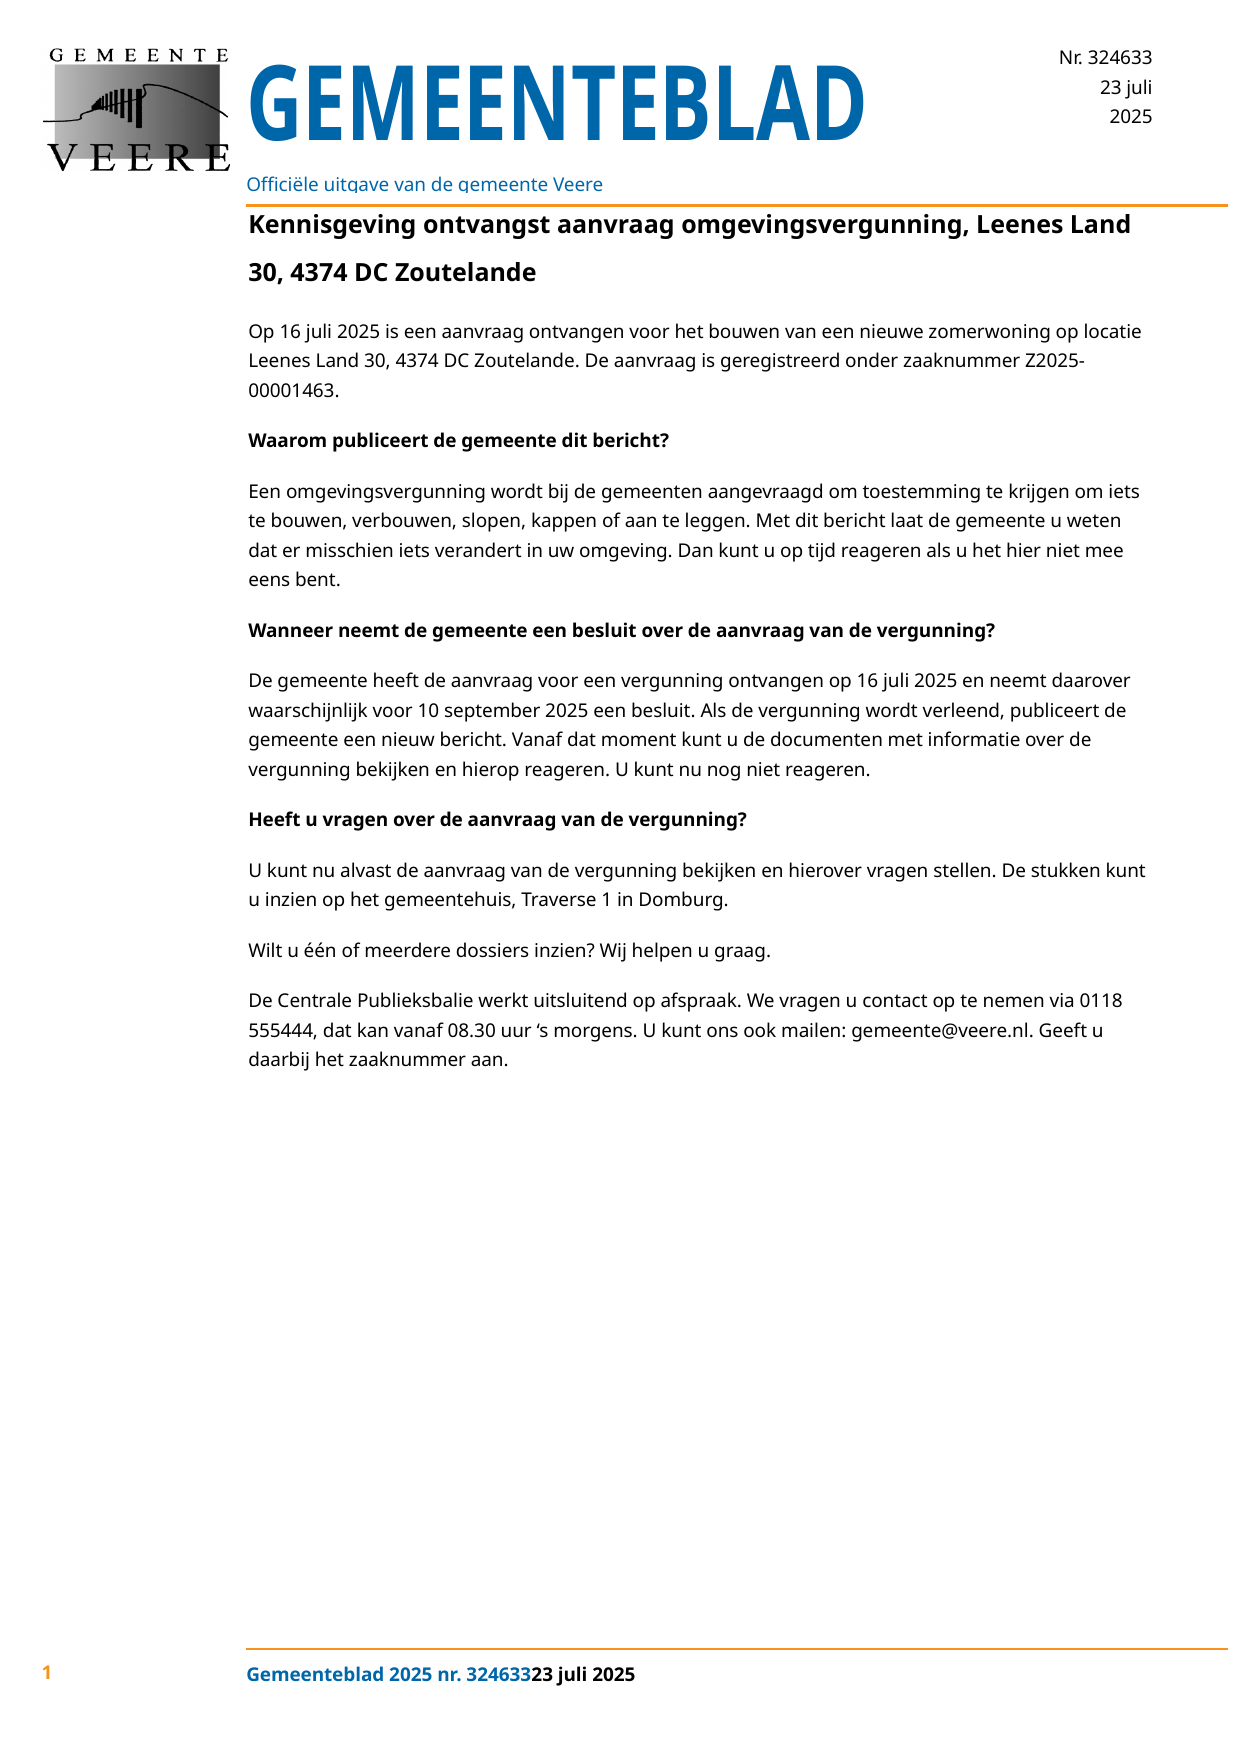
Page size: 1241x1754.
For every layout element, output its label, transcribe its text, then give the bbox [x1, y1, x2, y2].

text Waarom publiceert de gemeente dit bericht? [248, 427, 1152, 453]
text Kennisgeving ontvangst aanvraag omgevingsvergunning, Leenes Land 30, 4374 DC Zoutelande [248, 207, 1152, 288]
text De Centrale Publieksbalie werkt uitsluitend op afspraak. We vragen u contact op te nemen via 0118 555444, dat kan vanaf 08.30 uur ‘s morgens. U kunt ons ook mailen: gemeente@veere.nl. Geeft u daarbij het zaaknummer aan. [248, 987, 1152, 1072]
text U kunt nu alvast de aanvraag van de vergunning bekijken en hierover vragen stellen. De stukken kunt u inzien op het gemeentehuis, Traverse 1 in Domburg. [248, 857, 1152, 912]
picture [41, 47, 231, 172]
text Wanneer neemt de gemeente een besluit over de aanvraag van de vergunning? [248, 617, 1152, 643]
text Op 16 juli 2025 is een aanvraag ontvangen voor het bouwen van een nieuwe zomerwoning op locatie Leenes Land 30, 4374 DC Zoutelande. De aanvraag is geregistreerd onder zaaknummer Z2025-00001463. [248, 318, 1152, 403]
text De gemeente heeft de aanvraag voor een vergunning ontvangen op 16 juli 2025 en neemt daarover waarschijnlijk voor 10 september 2025 een besluit. Als de vergunning wordt verleend, publiceert de gemeente een nieuw bericht. Vanaf dat moment kunt u de documenten met informatie over de vergunning bekijken en hierop reageren. U kunt nu nog niet reageren. [248, 667, 1152, 782]
text Een omgevingsvergunning wordt bij de gemeenten aangevraagd om toestemming te krijgen om iets te bouwen, verbouwen, slopen, kappen of aan te leggen. Met dit bericht laat de gemeente u weten dat er misschien iets verandert in uw omgeving. Dan kunt u op tijd reageren als u het hier niet mee eens bent. [248, 478, 1152, 592]
text Wilt u één of meerdere dossiers inzien? Wij helpen u graag. [248, 937, 1152, 963]
text Heeft u vragen over de aanvraag van de vergunning? [248, 807, 1152, 832]
